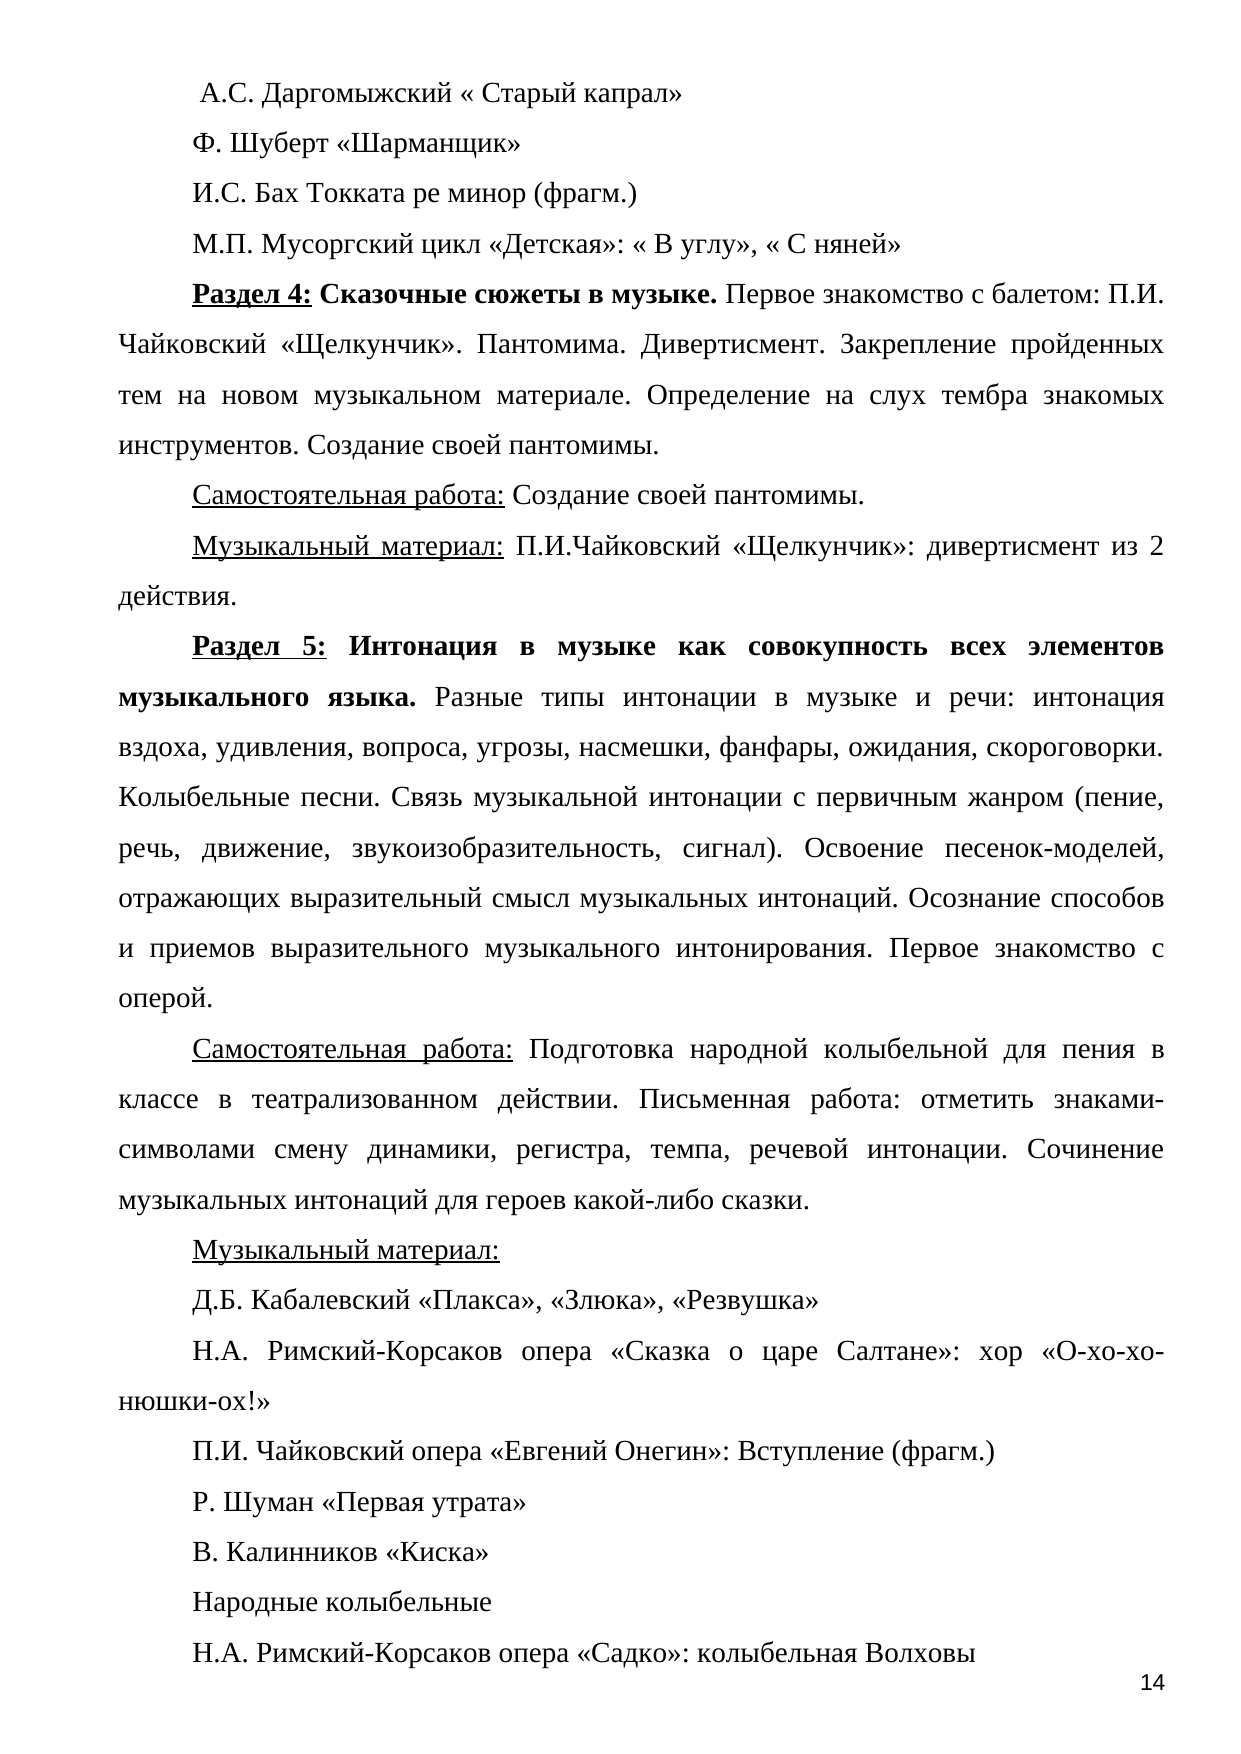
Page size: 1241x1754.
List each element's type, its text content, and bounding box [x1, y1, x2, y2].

text Н.А. Римский-Корсаков опера «Сказка о царе Салтане»: хор «О-хо-хо-нюшки-ох!» [118, 1333, 1165, 1417]
text А.С. Даргомыжский « Старый капрал» [118, 75, 1165, 108]
text И.С. Бах Токката ре минор (фрагм.) [118, 176, 1165, 209]
text Н.А. Римский-Корсаков опера «Садко»: колыбельная Волховы [118, 1635, 1165, 1668]
text М.П. Мусоргский цикл «Детская»: « В углу», « С няней» [118, 226, 1165, 259]
text В. Калинников «Киска» [118, 1534, 1165, 1568]
text Музыкальный материал: П.И.Чайковский «Щелкунчик»: дивертисмент из 2 действия. [118, 528, 1165, 612]
text Р. Шуман «Первая утрата» [118, 1484, 1165, 1517]
text П.И. Чайковский опера «Евгений Онегин»: Вступление (фрагм.) [118, 1433, 1165, 1467]
text Самостоятельная работа: Создание своей пантомимы. [118, 477, 1165, 511]
text Д.Б. Кабалевский «Плакса», «Злюка», «Резвушка» [118, 1282, 1165, 1316]
text Народные колыбельные [118, 1584, 1165, 1618]
text Музыкальный материал: [118, 1232, 1165, 1266]
text Раздел 5: Интонация в музыке как совокупность всех элементов музыкального языка. Разные типы интонации в музыке и речи: интонация вздоха, удивления, вопроса, угрозы, насмешки, фанфары, ожидания, скороговорки. Колыбельные песни. Связь музыкальной интонации с первичным жанром (пение, речь, движение, звукоизобразительность, сигнал). Освоение песенок-моделей, отражающих выразительный смысл музыкальных интонаций. Осознание способов и приемов выразительного музыкального интонирования. Первое знакомство с оперой. [118, 628, 1165, 1014]
text Ф. Шуберт «Шарманщик» [118, 125, 1165, 159]
list Самостоятельная работа: Подготовка народной колыбельной для пения в классе в театрализованном действии. Письменная работа: отметить знаками-символами смену динамики, регистра, темпа, речевой интонации. Сочинение музыкальных интонаций для героев какой-либо сказки. [118, 1031, 1165, 1215]
text Раздел 4: Сказочные сюжеты в музыке. Первое знакомство с балетом: П.И. Чайковский «Щелкунчик». Пантомима. Дивертисмент. Закрепление пройденных тем на новом музыкальном материале. Определение на слух тембра знакомых инструментов. Создание своей пантомимы. [118, 276, 1165, 461]
